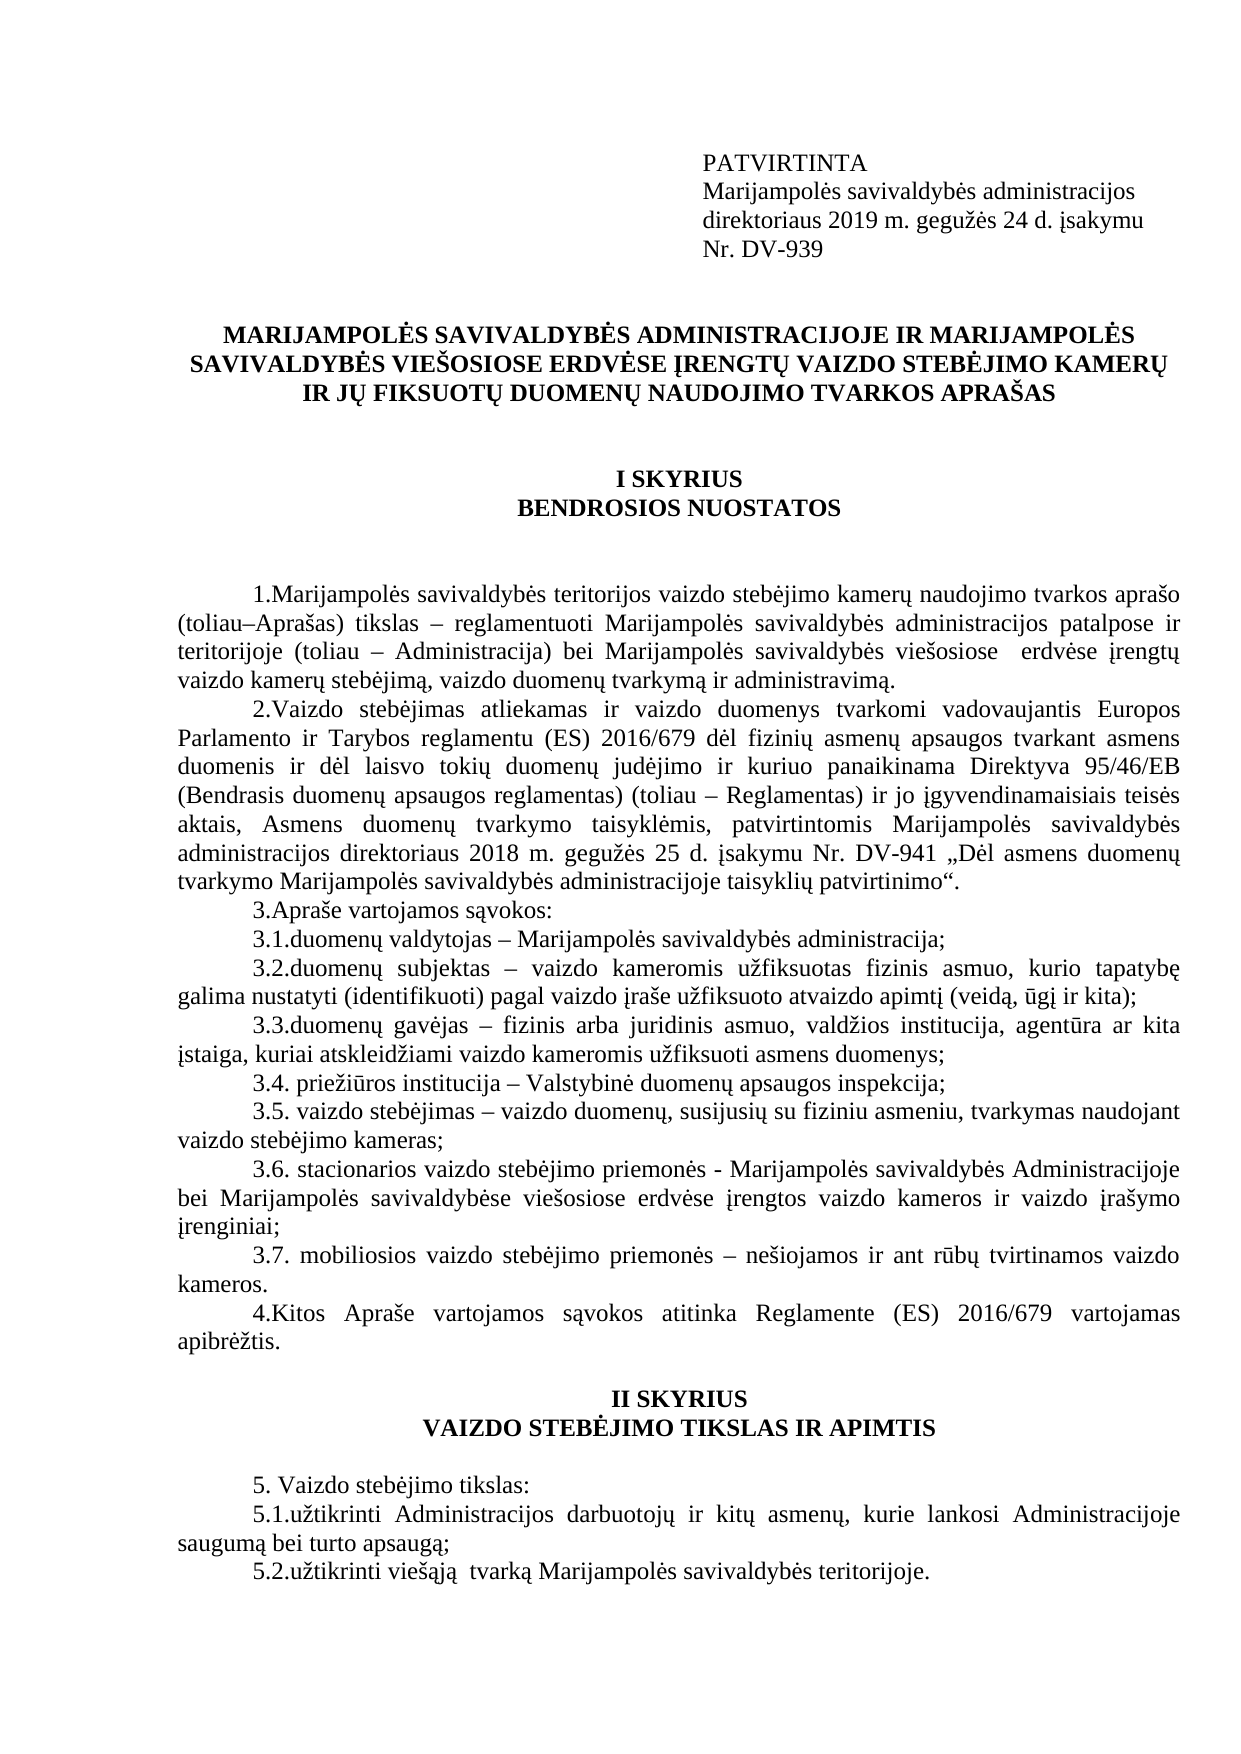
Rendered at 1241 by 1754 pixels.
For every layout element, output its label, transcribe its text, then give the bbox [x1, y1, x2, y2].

text 4.Kitos Apraše vartojamos sąvokos atitinka Reglamente (ES) 2016/679 vartojamas apibrėžtis. [177, 1298, 1181, 1355]
text Nr. DV-939 [627, 234, 1181, 263]
text direktoriaus 2019 m. gegužės 24 d. įsakymu [627, 205, 1181, 234]
text II SKYRIUS [177, 1384, 1181, 1413]
text 3.1.duomenų valdytojas – Marijampolės savivaldybės administracija; [177, 924, 1181, 953]
text MARIJAMPOLĖS SAVIVALDYBĖS ADMINISTRACIJOJE IR MARIJAMPOLĖS SAVIVALDYBĖS VIEŠOSIOSE ERDVĖSE ĮRENGTŲ VAIZDO STEBĖJIMO KAMERŲ IR JŲ FIKSUOTŲ DUOMENŲ NAUDOJIMO TVARKOS APRAŠAS [177, 320, 1181, 406]
text VAIZDO STEBĖJIMO TIKSLAS IR APIMTIS [177, 1413, 1181, 1441]
text 3.5. vaizdo stebėjimas – vaizdo duomenų, susijusių su fiziniu asmeniu, tvarkymas naudojant vaizdo stebėjimo kameras; [177, 1096, 1181, 1154]
text 3.4. priežiūros institucija – Valstybinė duomenų apsaugos inspekcija; [177, 1068, 1181, 1096]
text 5.1.užtikrinti Administracijos darbuotojų ir kitų asmenų, kurie lankosi Administracijoje saugumą bei turto apsaugą; [177, 1499, 1181, 1556]
text 3.3.duomenų gavėjas – fizinis arba juridinis asmuo, valdžios institucija, agentūra ar kita įstaiga, kuriai atskleidžiami vaizdo kameromis užfiksuoti asmens duomenys; [177, 1010, 1181, 1068]
text 3.6. stacionarios vaizdo stebėjimo priemonės - Marijampolės savivaldybės Administracijoje bei Marijampolės savivaldybėse viešosiose erdvėse įrengtos vaizdo kameros ir vaizdo įrašymo įrenginiai; [177, 1154, 1181, 1240]
text 3.2.duomenų subjektas – vaizdo kameromis užfiksuotas fizinis asmuo, kurio tapatybę galima nustatyti (identifikuoti) pagal vaizdo įraše užfiksuoto atvaizdo apimtį (veidą, ūgį ir kita); [177, 953, 1181, 1010]
text I SKYRIUS [177, 464, 1181, 493]
text Marijampolės savivaldybės administracijos [702, 176, 1181, 205]
text BENDROSIOS NUOSTATOS [177, 493, 1181, 521]
text PATVIRTINTA [627, 148, 1181, 176]
text 1.Marijampolės savivaldybės teritorijos vaizdo stebėjimo kamerų naudojimo tvarkos aprašo (toliau–Aprašas) tikslas – reglamentuoti Marijampolės savivaldybės administracijos patalpose ir teritorijoje (toliau – Administracija) bei Marijampolės savivaldybės viešosiose erdvėse įrengtų vaizdo kamerų stebėjimą, vaizdo duomenų tvarkymą ir administravimą. [177, 579, 1181, 694]
text 3.Apraše vartojamos sąvokos: [177, 895, 1181, 924]
text 5.2.užtikrinti viešąją tvarką Marijampolės savivaldybės teritorijoje. [177, 1556, 1181, 1585]
text 5. Vaizdo stebėjimo tikslas: [177, 1470, 1181, 1499]
text 3.7. mobiliosios vaizdo stebėjimo priemonės – nešiojamos ir ant rūbų tvirtinamos vaizdo kameros. [177, 1240, 1181, 1298]
text 2.Vaizdo stebėjimas atliekamas ir vaizdo duomenys tvarkomi vadovaujantis Europos Parlamento ir Tarybos reglamentu (ES) 2016/679 dėl fizinių asmenų apsaugos tvarkant asmens duomenis ir dėl laisvo tokių duomenų judėjimo ir kuriuo panaikinama Direktyva 95/46/EB (Bendrasis duomenų apsaugos reglamentas) (toliau – Reglamentas) ir jo įgyvendinamaisiais teisės aktais, Asmens duomenų tvarkymo taisyklėmis, patvirtintomis Marijampolės savivaldybės administracijos direktoriaus 2018 m. gegužės 25 d. įsakymu Nr. DV-941 „Dėl asmens duomenų tvarkymo Marijampolės savivaldybės administracijoje taisyklių patvirtinimo“. [177, 694, 1181, 895]
